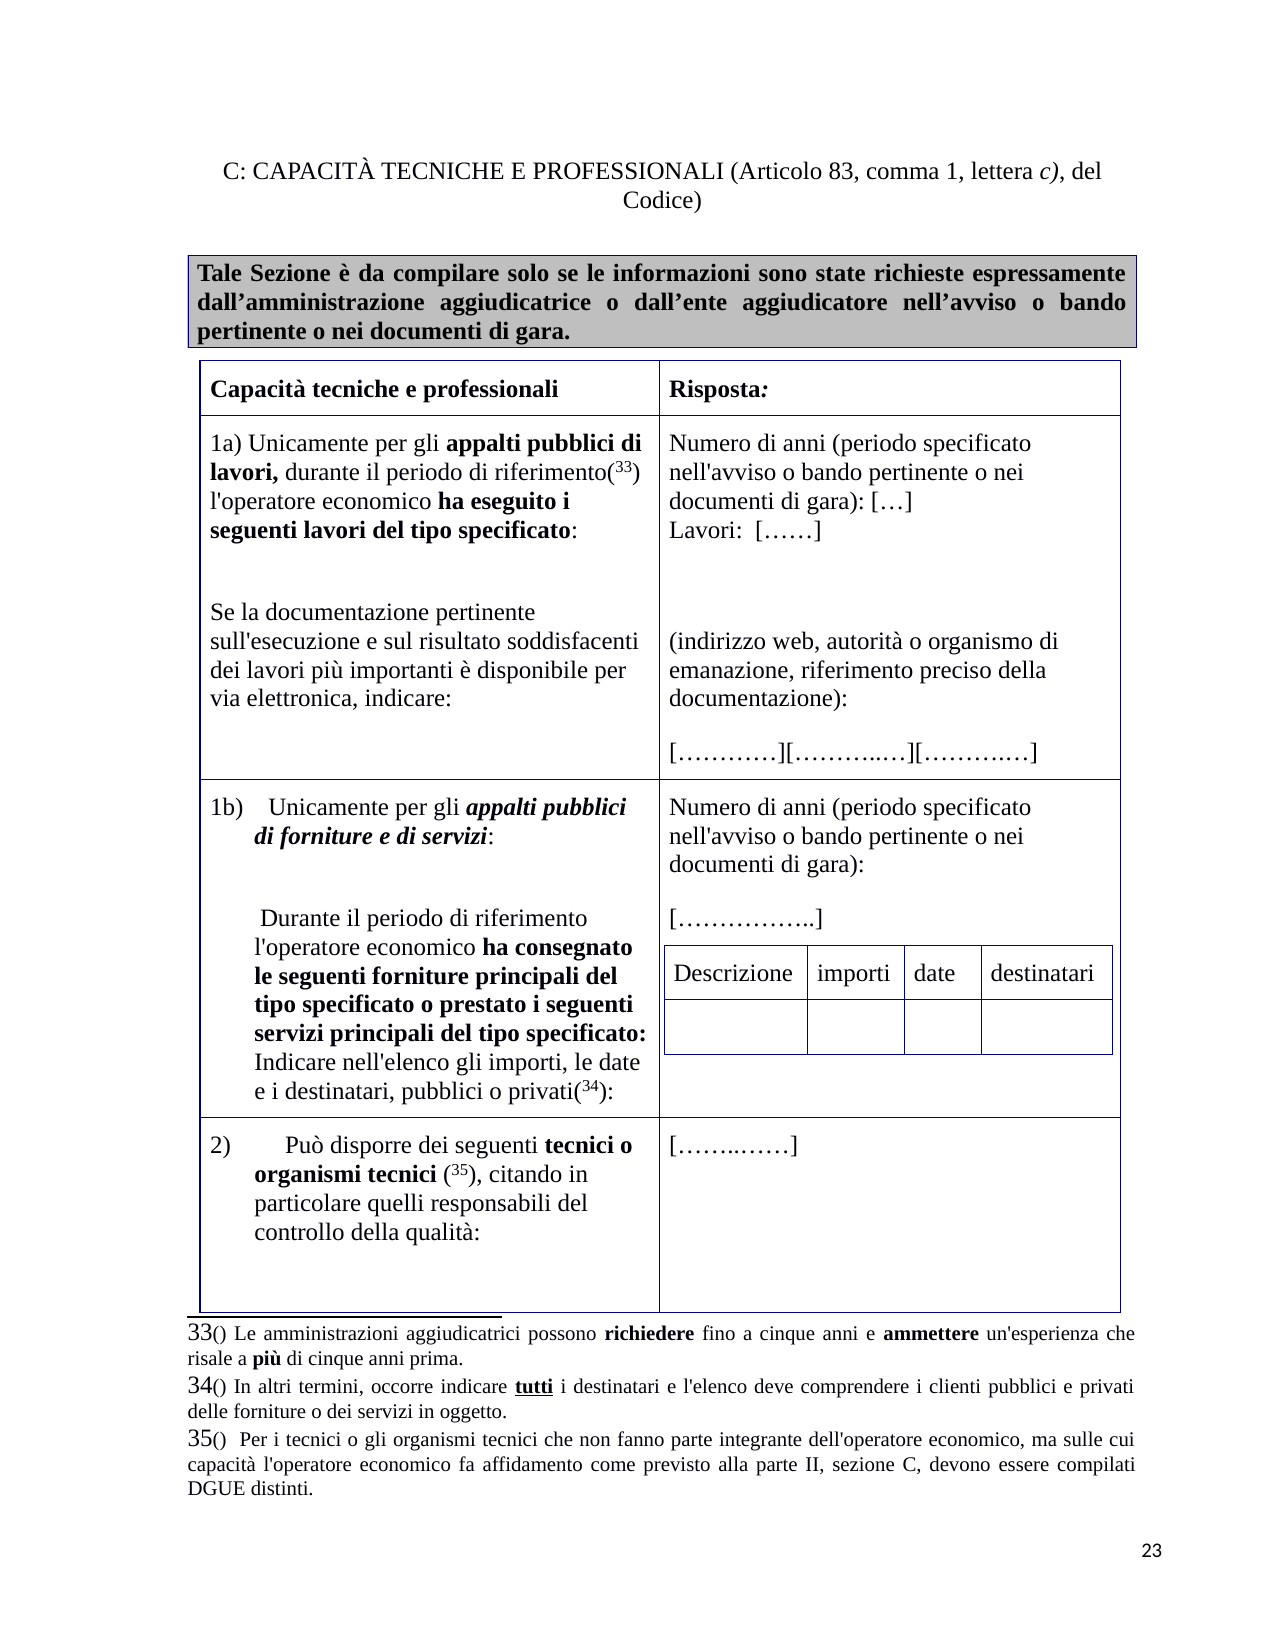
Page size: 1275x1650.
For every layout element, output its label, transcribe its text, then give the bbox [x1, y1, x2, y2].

table_cell [905, 1000, 981, 1054]
table_cell [665, 1000, 807, 1054]
table_header Capacità tecniche e professionali [201, 361, 659, 415]
table_cell [……..……] [660, 1118, 1120, 1312]
table_cell Può disporre dei seguenti tecnici o organismi tecnici (), citando in particolare quelli responsabili del controllo della qualità: [201, 1118, 659, 1312]
table_cell Numero di anni (periodo specificato nell'avviso o bando pertinente o nei documenti di gara): […] Lavori: [……] (indirizzo web, autorità o organismo di emanazione, riferimento preciso della documentazione): […………][………..…][……….…] [660, 416, 1120, 778]
table_cell 1a) Unicamente per gli appalti pubblici di lavori, durante il periodo di riferimento() l'operatore economico ha eseguito i seguenti lavori del tipo specificato: Se la documentazione pertinente sull'esecuzione e sul risultato soddisfacenti dei lavori più importanti è disponibile per via elettronica, indicare: [201, 416, 659, 778]
table_cell [982, 1000, 1112, 1054]
table_header destinatari [982, 946, 1112, 999]
table_cell Numero di anni (periodo specificato nell'avviso o bando pertinente o nei documenti di gara): [……………..] [660, 780, 1120, 1117]
table_header Descrizione [665, 946, 807, 999]
table_header importi [808, 946, 904, 999]
text Tale Sezione è da compilare solo se le informazioni sono state richieste espressamente dall’amministrazione aggiudicatrice o dall’ente aggiudicatore nell’avviso o bando pertinente o nei documenti di gara. [189, 256, 1136, 347]
table_header Risposta: [660, 361, 1120, 415]
title C: Capacità tecniche e professionali (Articolo 83, comma 1, lettera c), del Codice) [187, 156, 1137, 214]
table_header date [905, 946, 981, 999]
table_cell [808, 1000, 904, 1054]
table_cell 1b) Unicamente per gli appalti pubblici di forniture e di servizi: Durante il periodo di riferimento l'operatore economico ha consegnato le seguenti forniture principali del tipo specificato o prestato i seguenti servizi principali del tipo specificato: Indicare nell'elenco gli importi, le date e i destinatari, pubblici o privati(): [201, 780, 659, 1117]
